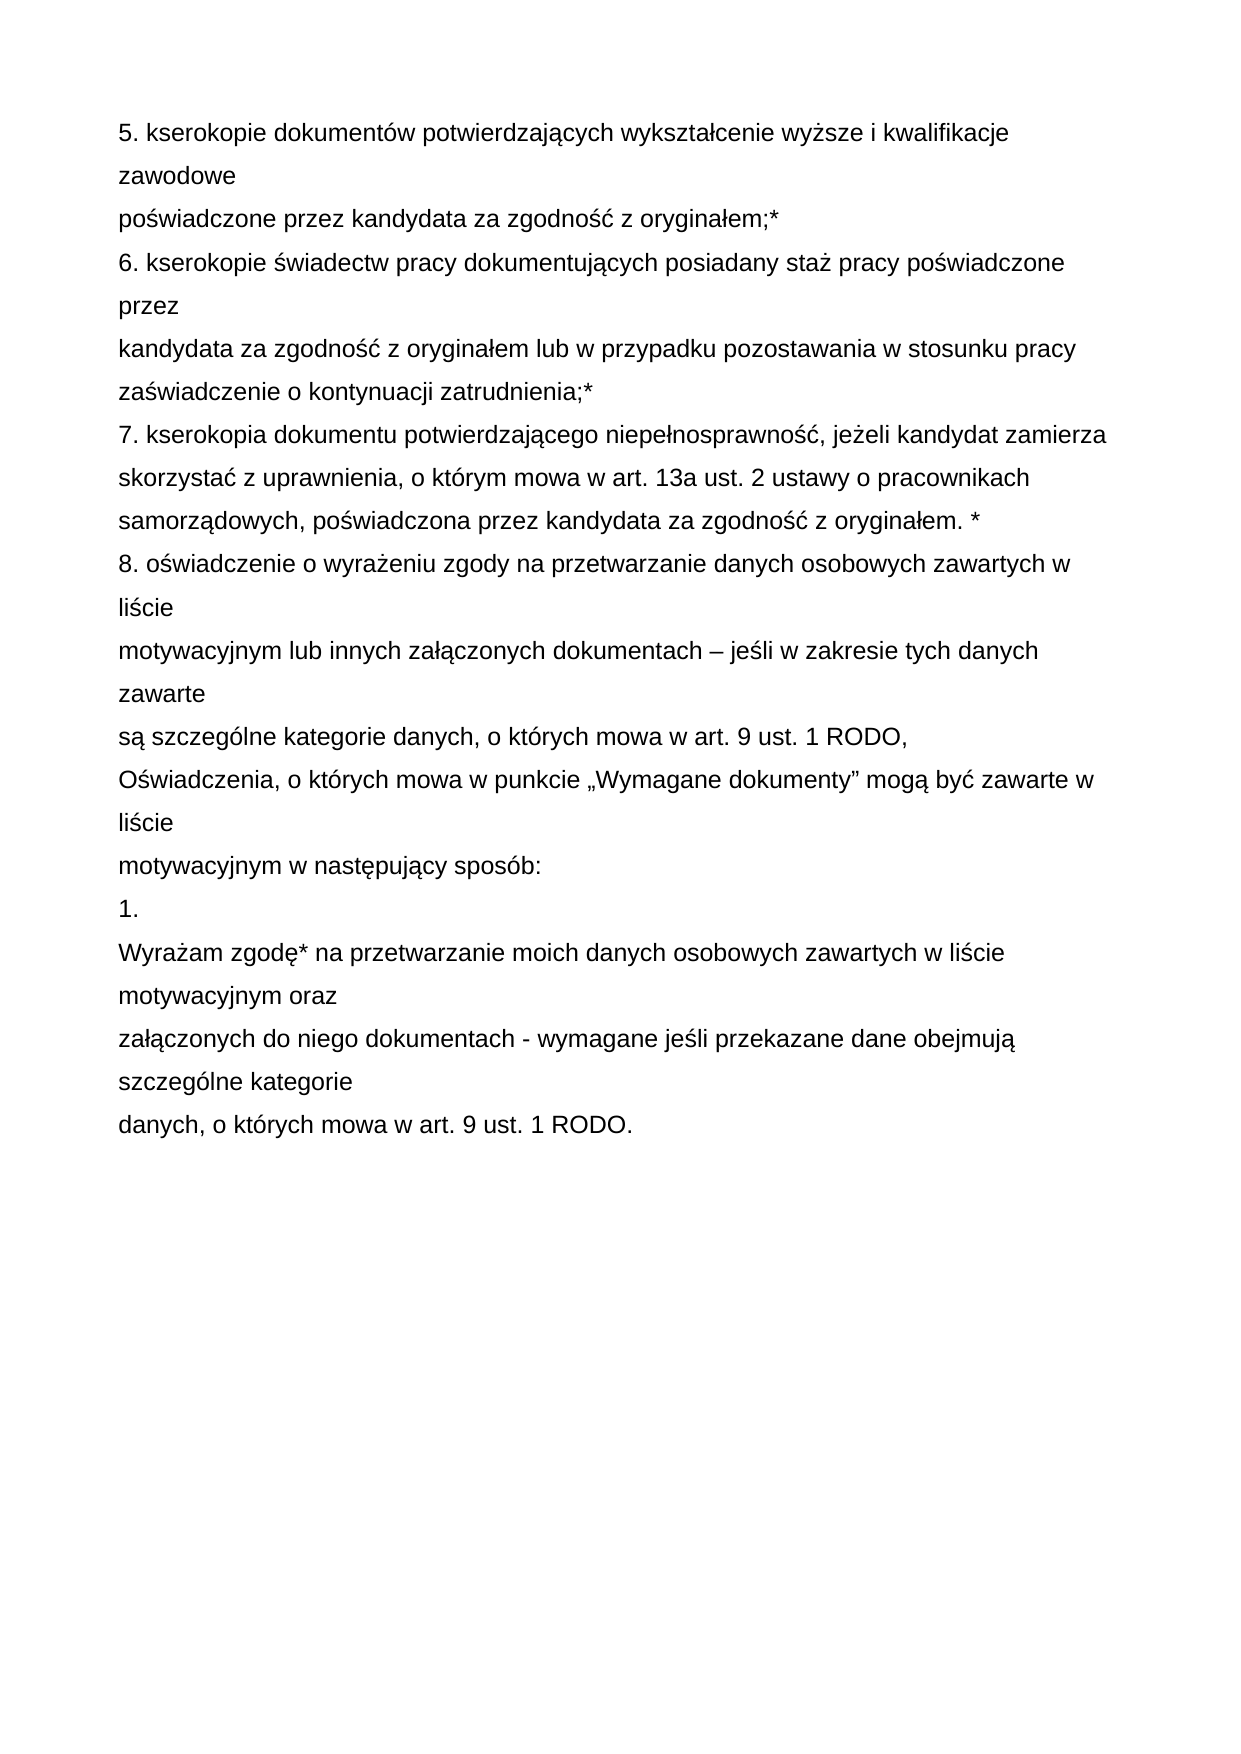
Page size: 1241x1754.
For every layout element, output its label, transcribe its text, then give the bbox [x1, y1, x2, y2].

text 6. kserokopie świadectw pracy dokumentujących posiadany staż pracy poświadczone przez [118, 247, 1122, 319]
text 5. kserokopie dokumentów potwierdzających wykształcenie wyższe i kwalifikacje zawodowe [118, 118, 1122, 190]
text 8. oświadczenie o wyrażeniu zgody na przetwarzanie danych osobowych zawartych w liście [118, 549, 1122, 621]
text są szczególne kategorie danych, o których mowa w art. 9 ust. 1 RODO, [118, 722, 1122, 751]
text kandydata za zgodność z oryginałem lub w przypadku pozostawania w stosunku pracy [118, 334, 1122, 362]
text Wyrażam zgodę* na przetwarzanie moich danych osobowych zawartych w liście motywacyjnym oraz [118, 937, 1122, 1009]
text skorzystać z uprawnienia, o którym mowa w art. 13a ust. 2 ustawy o pracownikach [118, 463, 1122, 492]
text załączonych do niego dokumentach - wymagane jeśli przekazane dane obejmują szczególne kategorie [118, 1024, 1122, 1096]
text danych, o których mowa w art. 9 ust. 1 RODO. [118, 1110, 1122, 1139]
text Oświadczenia, o których mowa w punkcie „Wymagane dokumenty” mogą być zawarte w liście [118, 765, 1122, 837]
text 1. [118, 894, 1122, 923]
text motywacyjnym lub innych załączonych dokumentach – jeśli w zakresie tych danych zawarte [118, 636, 1122, 707]
text poświadczone przez kandydata za zgodność z oryginałem;* [118, 204, 1122, 233]
text zaświadczenie o kontynuacji zatrudnienia;* [118, 377, 1122, 406]
text 7. kserokopia dokumentu potwierdzającego niepełnosprawność, jeżeli kandydat zamierza [118, 420, 1122, 449]
text samorządowych, poświadczona przez kandydata za zgodność z oryginałem. * [118, 506, 1122, 535]
text motywacyjnym w następujący sposób: [118, 851, 1122, 880]
